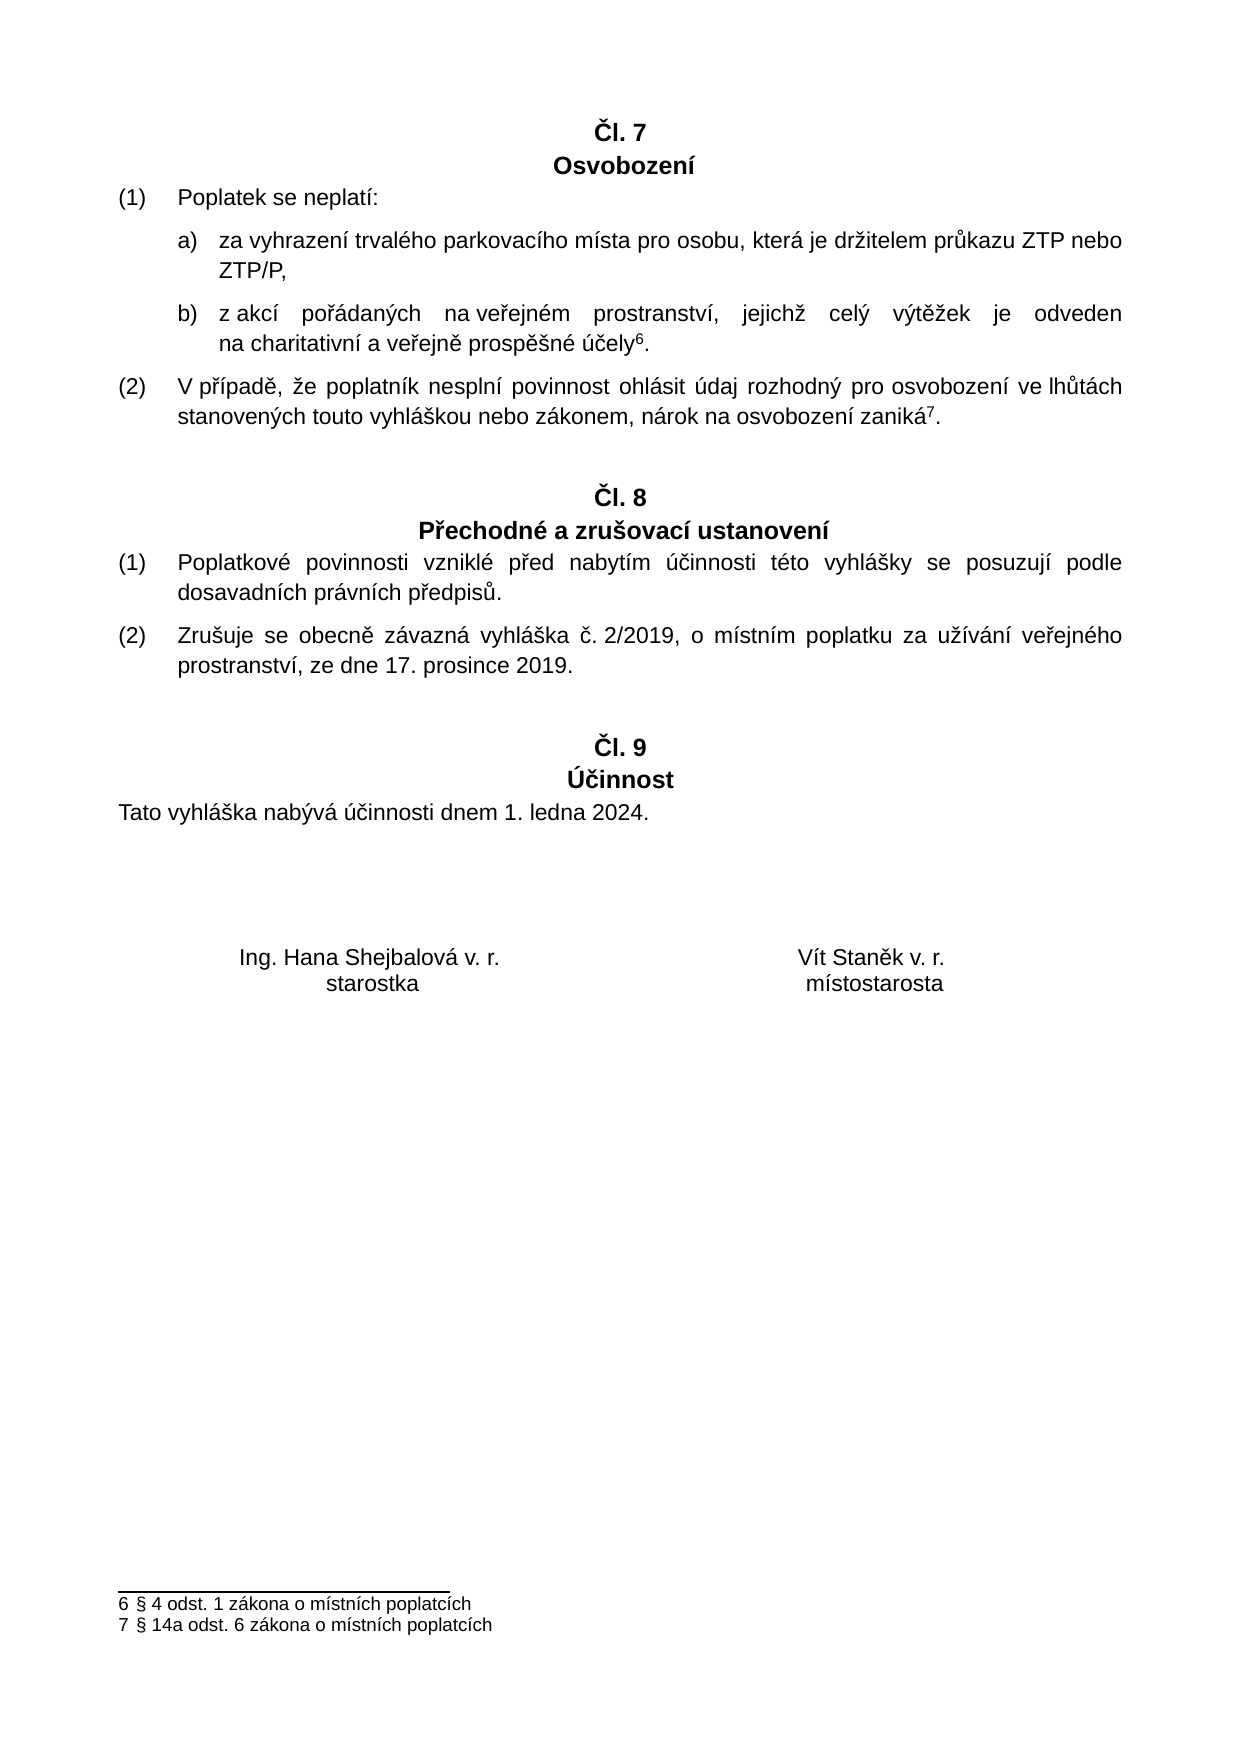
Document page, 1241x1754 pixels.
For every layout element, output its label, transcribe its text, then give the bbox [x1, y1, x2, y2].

table_cell [620, 1002, 1122, 1120]
list za vyhrazení trvalého parkovacího místa pro osobu, která je držitelem průkazu ZTP nebo ZTP/P, [177, 227, 1122, 283]
list z akcí pořádaných na veřejném prostranství, jejichž celý výtěžek je odveden na charitativní a veřejně prospěšné účely. [177, 300, 1122, 356]
subtitle Čl. 7 Osvobození [118, 118, 1122, 180]
table_header Vít Staněk v. r. místostarosta [620, 884, 1122, 1002]
list Zrušuje se obecně závazná vyhláška č. 2/2019, o místním poplatku za užívání veřejného prostranství, ze dne 17. prosince 2019. [118, 622, 1122, 679]
list Poplatek se neplatí: [118, 184, 1122, 211]
text Tato vyhláška nabývá účinnosti dnem 1. ledna 2024. [118, 798, 1122, 825]
subtitle Čl. 9 Účinnost [118, 732, 1122, 794]
list § 4 odst. 1 zákona o místních poplatcích [118, 1592, 1122, 1614]
subtitle Čl. 8 Přechodné a zrušovací ustanovení [118, 483, 1122, 545]
list V případě, že poplatník nesplní povinnost ohlásit údaj rozhodný pro osvobození ve lhůtách stanovených touto vyhláškou nebo zákonem, nárok na osvobození zaniká. [118, 373, 1122, 429]
table_cell [118, 1002, 620, 1120]
list § 14a odst. 6 zákona o místních poplatcích [118, 1614, 1122, 1635]
table_header Ing. Hana Shejbalová v. r. starostka [118, 884, 620, 1002]
list Poplatkové povinnosti vzniklé před nabytím účinnosti této vyhlášky se posuzují podle dosavadních právních předpisů. [118, 549, 1122, 606]
